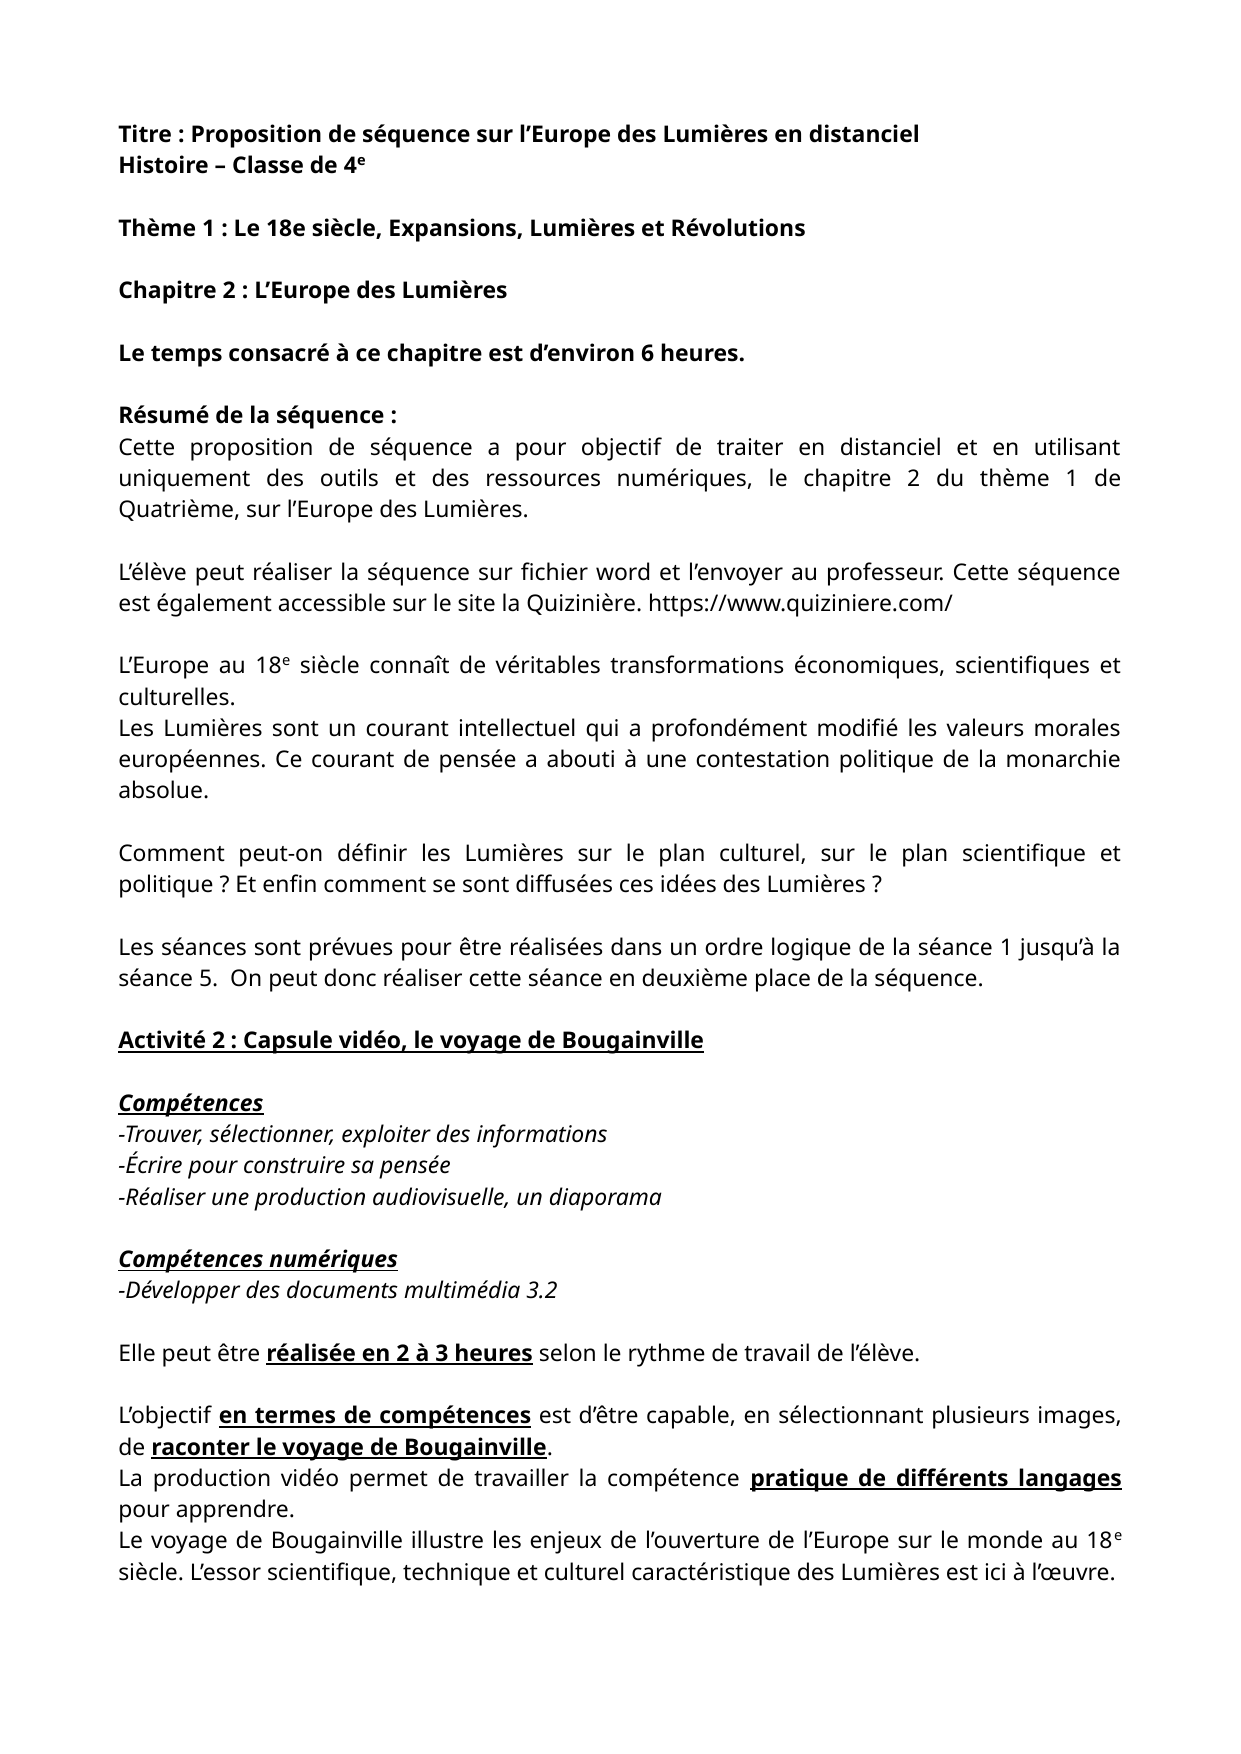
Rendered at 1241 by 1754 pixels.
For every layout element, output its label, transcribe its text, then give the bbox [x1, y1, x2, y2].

text Les séances sont prévues pour être réalisées dans un ordre logique de la séance 1 jusqu’à la séance 5. On peut donc réaliser cette séance en deuxième place de la séquence. [118, 931, 1122, 993]
text Cette proposition de séquence a pour objectif de traiter en distanciel et en utilisant uniquement des outils et des ressources numériques, le chapitre 2 du thème 1 de Quatrième, sur l’Europe des Lumières. [118, 431, 1122, 524]
text -Écrire pour construire sa pensée [118, 1149, 1122, 1181]
text Activité 2 : Capsule vidéo, le voyage de Bougainville [118, 1024, 1122, 1056]
text -Trouver, sélectionner, exploiter des informations [118, 1118, 1122, 1149]
text Compétences numériques [118, 1243, 1122, 1274]
text Résumé de la séquence : [118, 399, 1122, 431]
text Chapitre 2 : L’Europe des Lumières [118, 274, 1122, 306]
text La production vidéo permet de travailler la compétence pratique de différents langages pour apprendre. [118, 1462, 1122, 1524]
text -Réaliser une production audiovisuelle, un diaporama [118, 1181, 1122, 1212]
text Les Lumières sont un courant intellectuel qui a profondément modifié les valeurs morales européennes. Ce courant de pensée a abouti à une contestation politique de la monarchie absolue. [118, 712, 1122, 806]
text Comment peut-on définir les Lumières sur le plan culturel, sur le plan scientifique et politique ? Et enfin comment se sont diffusées ces idées des Lumières ? [118, 837, 1122, 899]
text Thème 1 : Le 18e siècle, Expansions, Lumières et Révolutions [118, 212, 1122, 243]
text Le voyage de Bougainville illustre les enjeux de l’ouverture de l’Europe sur le monde au 18e siècle. L’essor scientifique, technique et culturel caractéristique des Lumières est ici à l’œuvre. [118, 1524, 1122, 1587]
text -Développer des documents multimédia 3.2 [118, 1274, 1122, 1306]
text Le temps consacré à ce chapitre est d’environ 6 heures. [118, 337, 1122, 368]
text Histoire – Classe de 4e [118, 149, 1122, 181]
text L’élève peut réaliser la séquence sur fichier word et l’envoyer au professeur. Cette séquence est également accessible sur le site la Quizinière. https://www.quiziniere.com/ [118, 556, 1122, 618]
text Elle peut être réalisée en 2 à 3 heures selon le rythme de travail de l’élève. [118, 1337, 1122, 1368]
text L’objectif en termes de compétences est d’être capable, en sélectionnant plusieurs images, de raconter le voyage de Bougainville. [118, 1399, 1122, 1462]
text Compétences [118, 1087, 1122, 1118]
text Titre : Proposition de séquence sur l’Europe des Lumières en distanciel [118, 118, 1122, 149]
text L’Europe au 18e siècle connaît de véritables transformations économiques, scientifiques et culturelles. [118, 649, 1122, 712]
